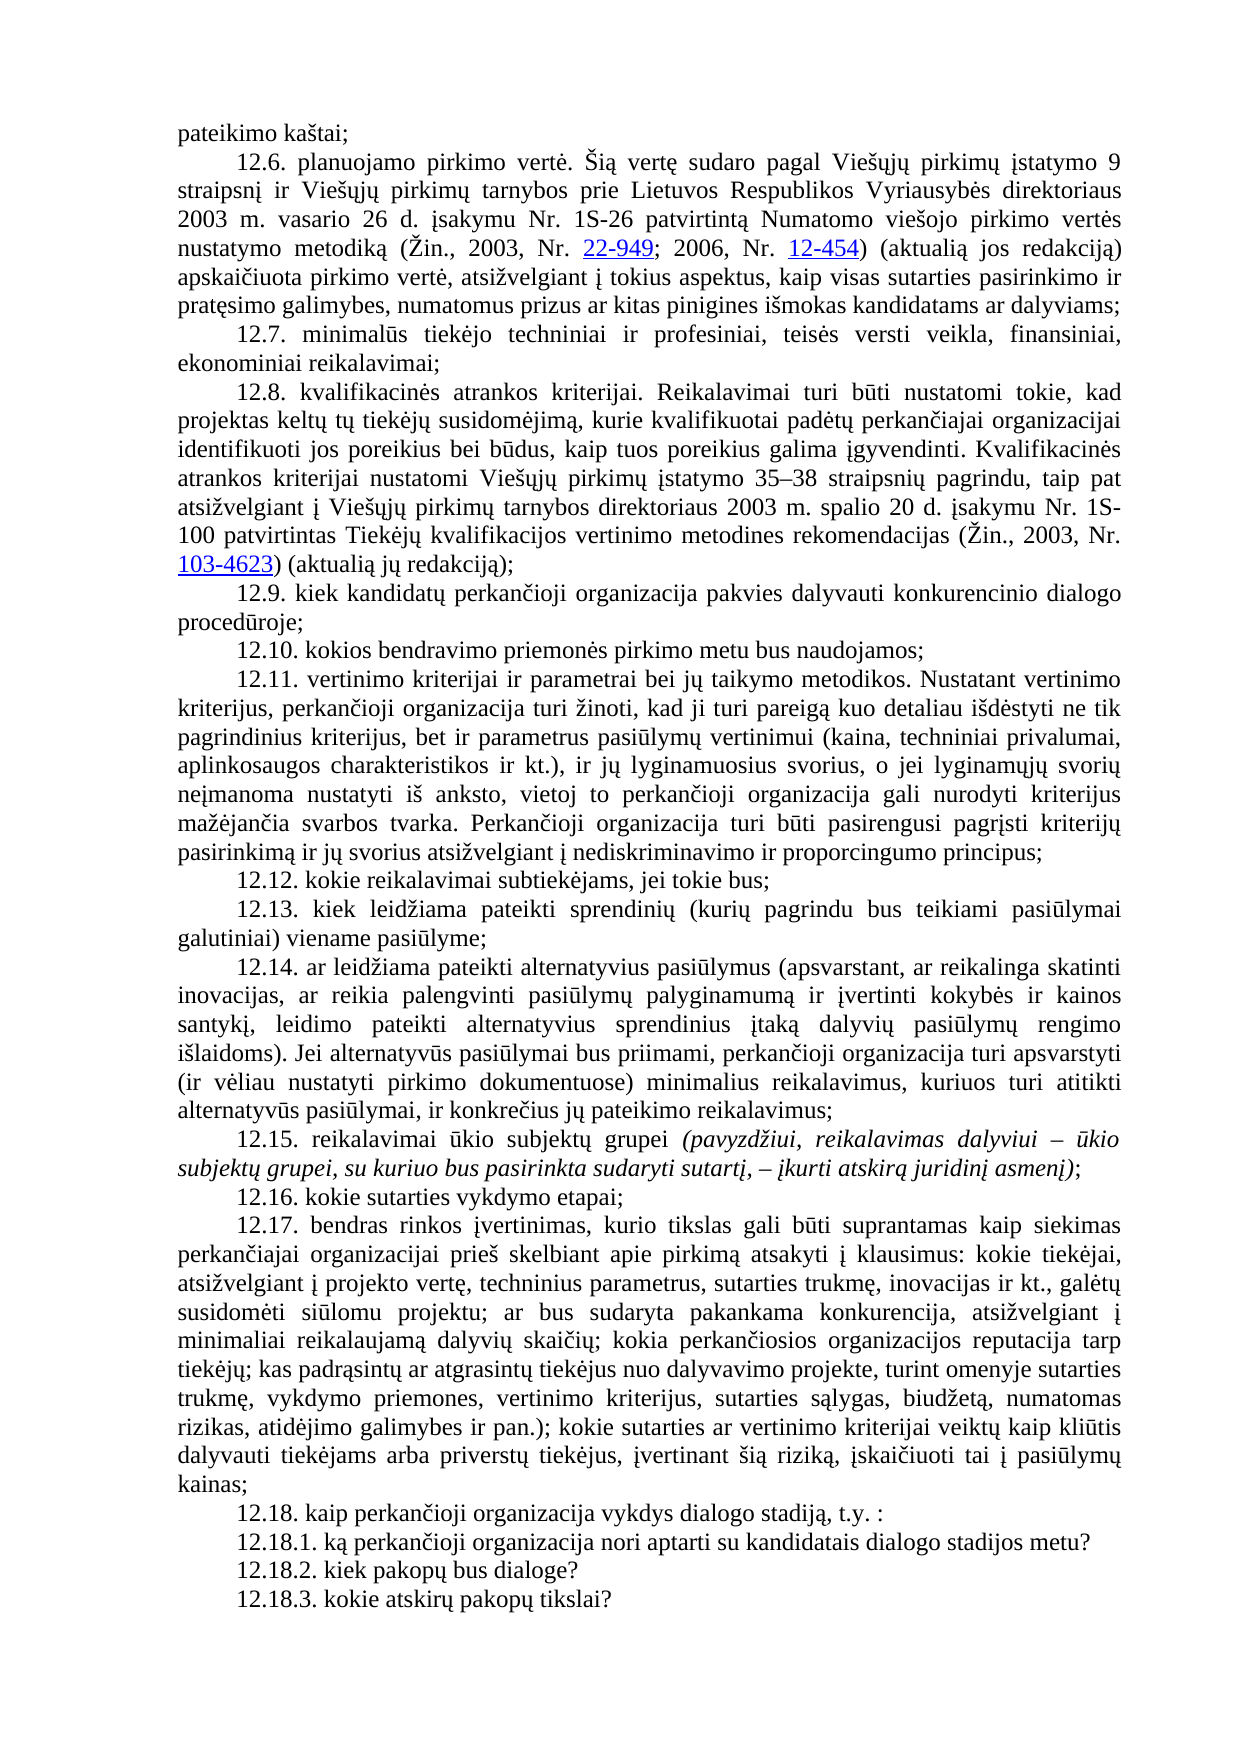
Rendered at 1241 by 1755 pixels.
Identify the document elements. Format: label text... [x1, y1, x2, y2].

text 12.6. planuojamo pirkimo vertė. Šią vertę sudaro pagal Viešųjų pirkimų įstatymo 9 straipsnį ir Viešųjų pirkimų tarnybos prie Lietuvos Respublikos Vyriausybės direktoriaus 2003 m. vasario 26 d. įsakymu Nr. 1S-26 patvirtintą Numatomo viešojo pirkimo vertės nustatymo metodiką (Žin., 2003, Nr. 22-949; 2006, Nr. 12-454) (aktualią jos redakciją) apskaičiuota pirkimo vertė, atsižvelgiant į tokius aspektus, kaip visas sutarties pasirinkimo ir pratęsimo galimybes, numatomus prizus ar kitas pinigines išmokas kandidatams ar dalyviams; [177, 147, 1122, 319]
text 12.11. vertinimo kriterijai ir parametrai bei jų taikymo metodikos. Nustatant vertinimo kriterijus, perkančioji organizacija turi žinoti, kad ji turi pareigą kuo detaliau išdėstyti ne tik pagrindinius kriterijus, bet ir parametrus pasiūlymų vertinimui (kaina, techniniai privalumai, aplinkosaugos charakteristikos ir kt.), ir jų lyginamuosius svorius, o jei lyginamųjų svorių neįmanoma nustatyti iš anksto, vietoj to perkančioji organizacija gali nurodyti kriterijus mažėjančia svarbos tvarka. Perkančioji organizacija turi būti pasirengusi pagrįsti kriterijų pasirinkimą ir jų svorius atsižvelgiant į nediskriminavimo ir proporcingumo principus; [177, 664, 1122, 866]
text 12.18.1. ką perkančioji organizacija nori aptarti su kandidatais dialogo stadijos metu? [177, 1527, 1122, 1556]
text 12.14. ar leidžiama pateikti alternatyvius pasiūlymus (apsvarstant, ar reikalinga skatinti inovacijas, ar reikia palengvinti pasiūlymų palyginamumą ir įvertinti kokybės ir kainos santykį, leidimo pateikti alternatyvius sprendinius įtaką dalyvių pasiūlymų rengimo išlaidoms). Jei alternatyvūs pasiūlymai bus priimami, perkančioji organizacija turi apsvarstyti (ir vėliau nustatyti pirkimo dokumentuose) minimalius reikalavimus, kuriuos turi atitikti alternatyvūs pasiūlymai, ir konkrečius jų pateikimo reikalavimus; [177, 952, 1122, 1124]
text 12.10. kokios bendravimo priemonės pirkimo metu bus naudojamos; [177, 636, 1122, 664]
text 12.18.2. kiek pakopų bus dialoge? [177, 1556, 1122, 1584]
text 12.16. kokie sutarties vykdymo etapai; [177, 1182, 1122, 1211]
text 12.17. bendras rinkos įvertinimas, kurio tikslas gali būti suprantamas kaip siekimas perkančiajai organizacijai prieš skelbiant apie pirkimą atsakyti į klausimus: kokie tiekėjai, atsižvelgiant į projekto vertę, techninius parametrus, sutarties trukmę, inovacijas ir kt., galėtų susidomėti siūlomu projektu; ar bus sudaryta pakankama konkurencija, atsižvelgiant į minimaliai reikalaujamą dalyvių skaičių; kokia perkančiosios organizacijos reputacija tarp tiekėjų; kas padrąsintų ar atgrasintų tiekėjus nuo dalyvavimo projekte, turint omenyje sutarties trukmę, vykdymo priemones, vertinimo kriterijus, sutarties sąlygas, biudžetą, numatomas rizikas, atidėjimo galimybes ir pan.); kokie sutarties ar vertinimo kriterijai veiktų kaip kliūtis dalyvauti tiekėjams arba priverstų tiekėjus, įvertinant šią riziką, įskaičiuoti tai į pasiūlymų kainas; [177, 1211, 1122, 1498]
text 12.7. minimalūs tiekėjo techniniai ir profesiniai, teisės versti veikla, finansiniai, ekonominiai reikalavimai; [177, 319, 1122, 377]
text 12.18. kaip perkančioji organizacija vykdys dialogo stadiją, t.y. : [177, 1498, 1122, 1527]
text pateikimo kaštai; [177, 118, 1122, 147]
text 12.13. kiek leidžiama pateikti sprendinių (kurių pagrindu bus teikiami pasiūlymai galutiniai) viename pasiūlyme; [177, 894, 1122, 952]
text 12.8. kvalifikacinės atrankos kriterijai. Reikalavimai turi būti nustatomi tokie, kad projektas keltų tų tiekėjų susidomėjimą, kurie kvalifikuotai padėtų perkančiajai organizacijai identifikuoti jos poreikius bei būdus, kaip tuos poreikius galima įgyvendinti. Kvalifikacinės atrankos kriterijai nustatomi Viešųjų pirkimų įstatymo 35–38 straipsnių pagrindu, taip pat atsižvelgiant į Viešųjų pirkimų tarnybos direktoriaus 2003 m. spalio 20 d. įsakymu Nr. 1S-100 patvirtintas Tiekėjų kvalifikacijos vertinimo metodines rekomendacijas (Žin., 2003, Nr. 103-4623) (aktualią jų redakciją); [177, 377, 1122, 578]
text 12.18.3. kokie atskirų pakopų tikslai? [177, 1584, 1122, 1613]
text 12.15. reikalavimai ūkio subjektų grupei (pavyzdžiui, reikalavimas dalyviui – ūkio subjektų grupei, su kuriuo bus pasirinkta sudaryti sutartį, – įkurti atskirą juridinį asmenį); [177, 1124, 1122, 1182]
text 12.12. kokie reikalavimai subtiekėjams, jei tokie bus; [177, 866, 1122, 894]
text 12.9. kiek kandidatų perkančioji organizacija pakvies dalyvauti konkurencinio dialogo procedūroje; [177, 578, 1122, 636]
